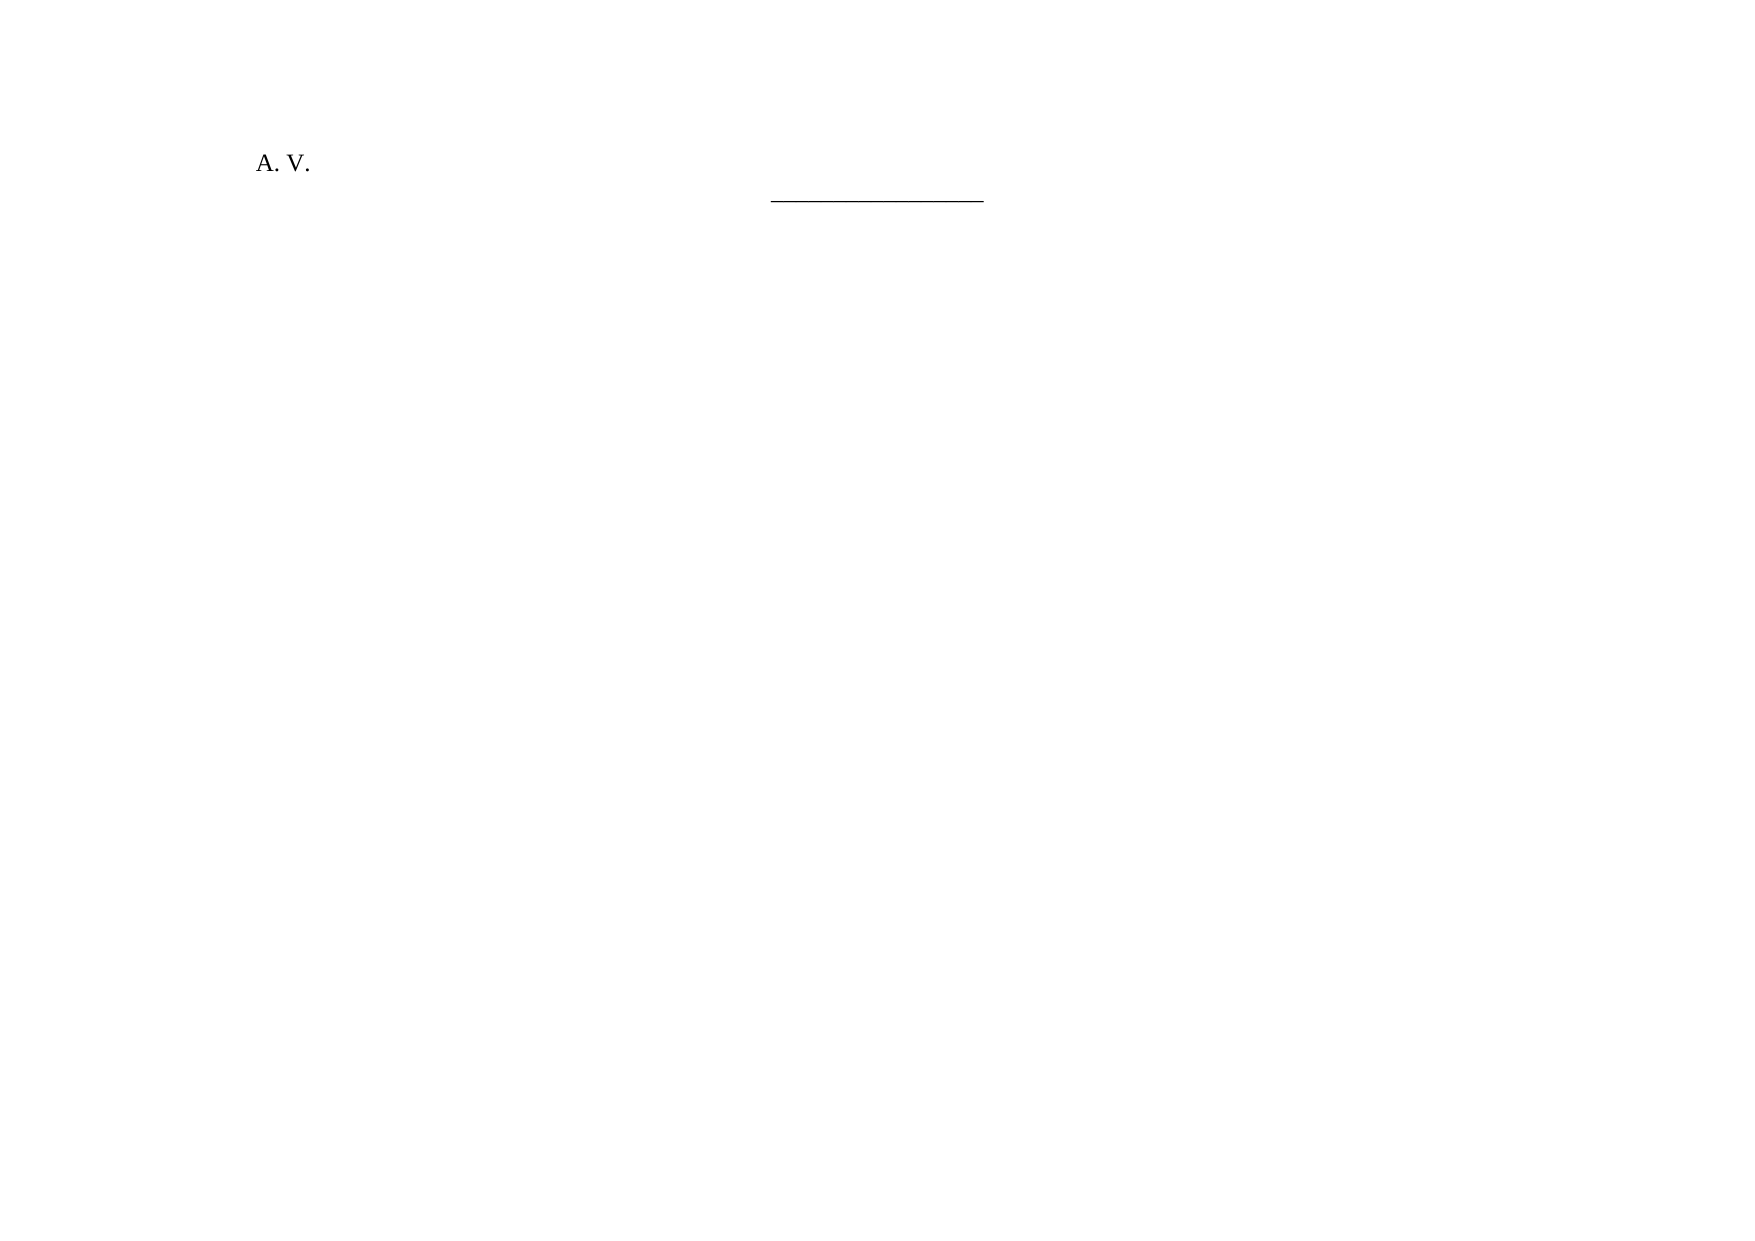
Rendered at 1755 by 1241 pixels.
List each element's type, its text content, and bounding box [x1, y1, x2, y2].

text A. V. [256, 148, 1636, 176]
text _________________ [118, 176, 1636, 205]
